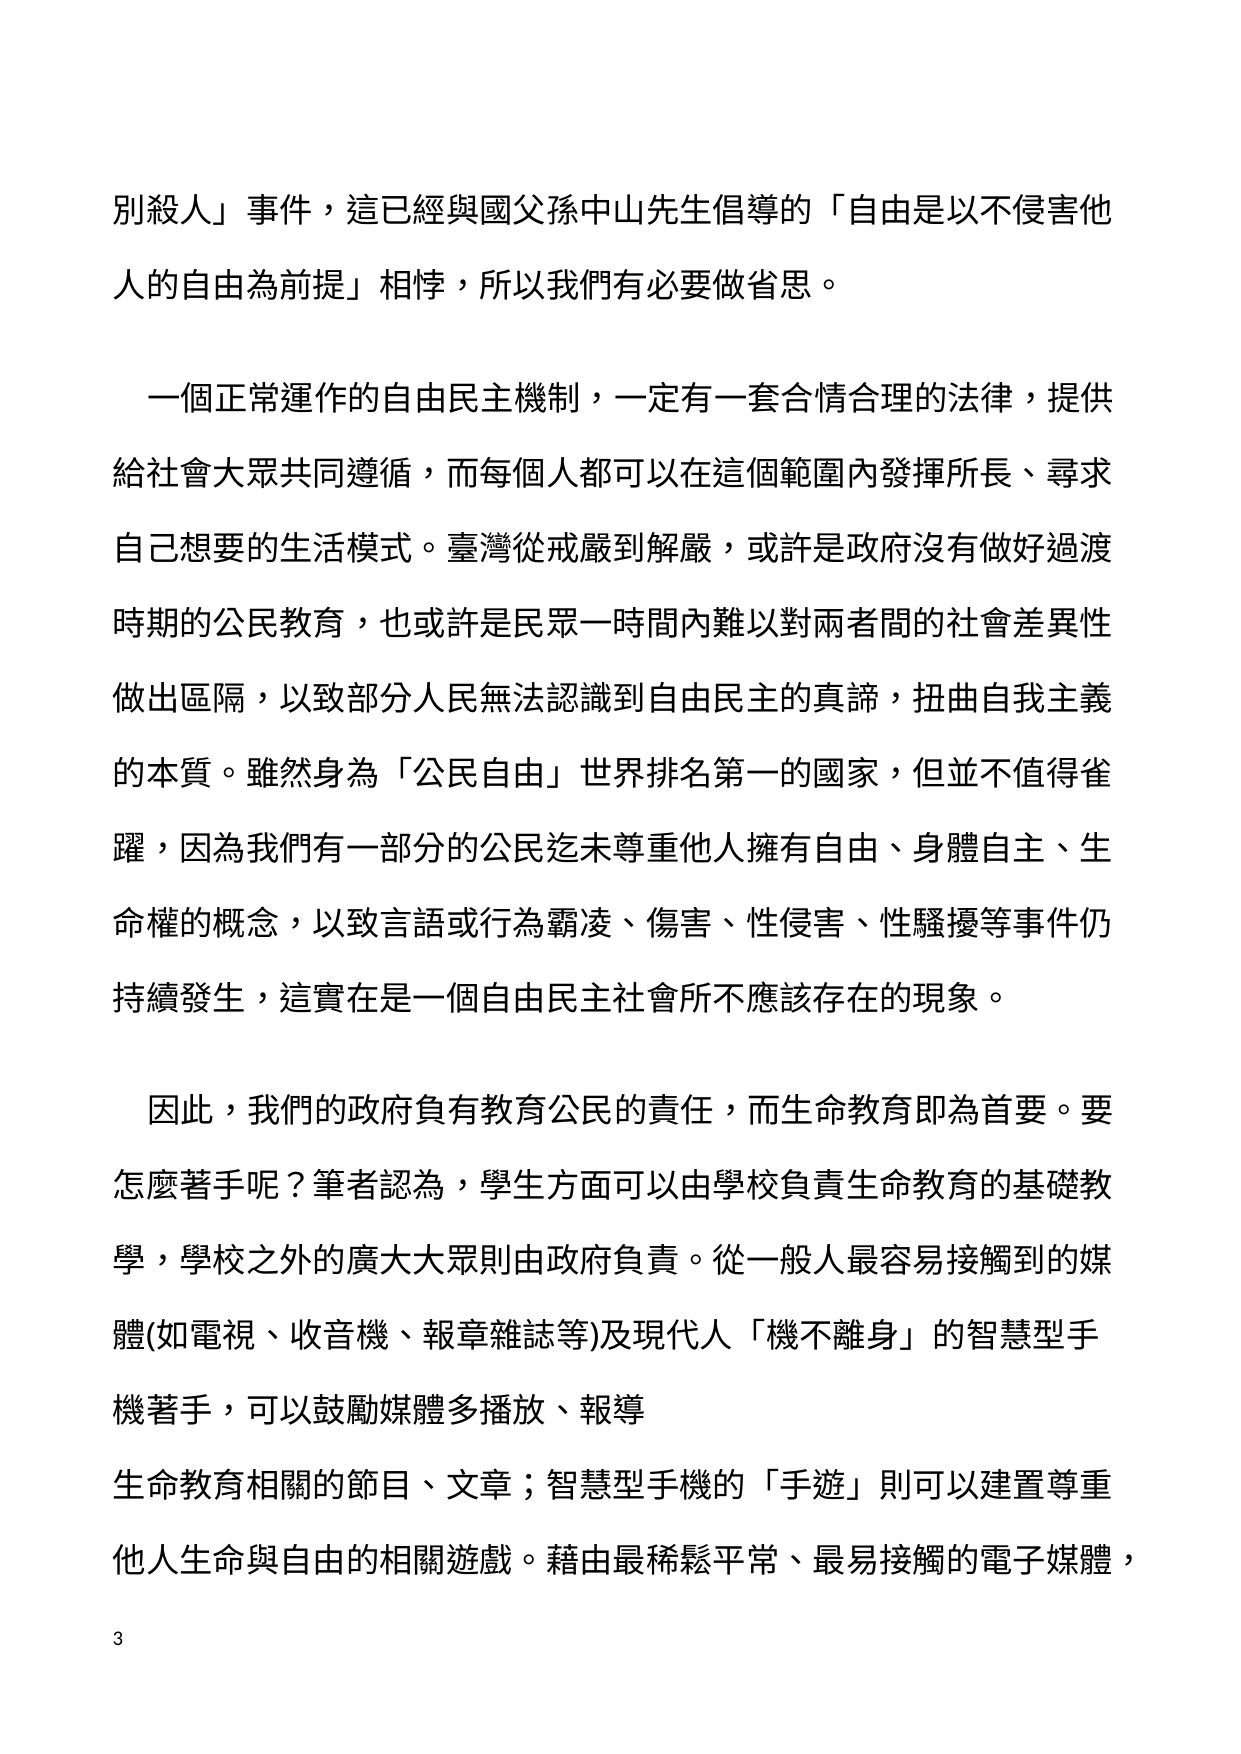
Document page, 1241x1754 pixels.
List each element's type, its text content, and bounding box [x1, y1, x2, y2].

text 別殺人」事件，這已經與國父孫中山先生倡導的「自由是以不侵害他人的自由為前提」相悖，所以我們有必要做省思。 [112, 164, 1128, 314]
text 因此，我們的政府負有教育公民的責任，而生命教育即為首要。要怎麼著手呢？筆者認為，學生方面可以由學校負責生命教育的基礎教學，學校之外的廣大大眾則由政府負責。從一般人最容易接觸到的媒體(如電視、收音機、報章雜誌等)及現代人「機不離身」的智慧型手機著手，可以鼓勵媒體多播放、報導 [112, 1064, 1128, 1439]
text 一個正常運作的自由民主機制，一定有一套合情合理的法律，提供給社會大眾共同遵循，而每個人都可以在這個範圍內發揮所長、尋求自己想要的生活模式。臺灣從戒嚴到解嚴，或許是政府沒有做好過渡時期的公民教育，也或許是民眾一時間內難以對兩者間的社會差異性做出區隔，以致部分人民無法認識到自由民主的真諦，扭曲自我主義的本質。雖然身為「公民自由」世界排名第一的國家，但並不值得雀躍，因為我們有一部分的公民迄未尊重他人擁有自由、身體自主、生命權的概念，以致言語或行為霸凌、傷害、性侵害、性騷擾等事件仍持續發生，這實在是一個自由民主社會所不應該存在的現象。 [112, 352, 1128, 1027]
text 生命教育相關的節目、文章；智慧型手機的「手遊」則可以建置尊重他人生命與自由的相關遊戲。藉由最稀鬆平常、最易接觸的電子媒體，相信可以逐漸達到潛移默化的效果；對於媒體傳播過於腥羶、暴力的內容，政府也應該適當管制，以避免社會大眾模仿，進而造成臺灣社會的失序混亂。 [112, 1439, 1128, 1589]
